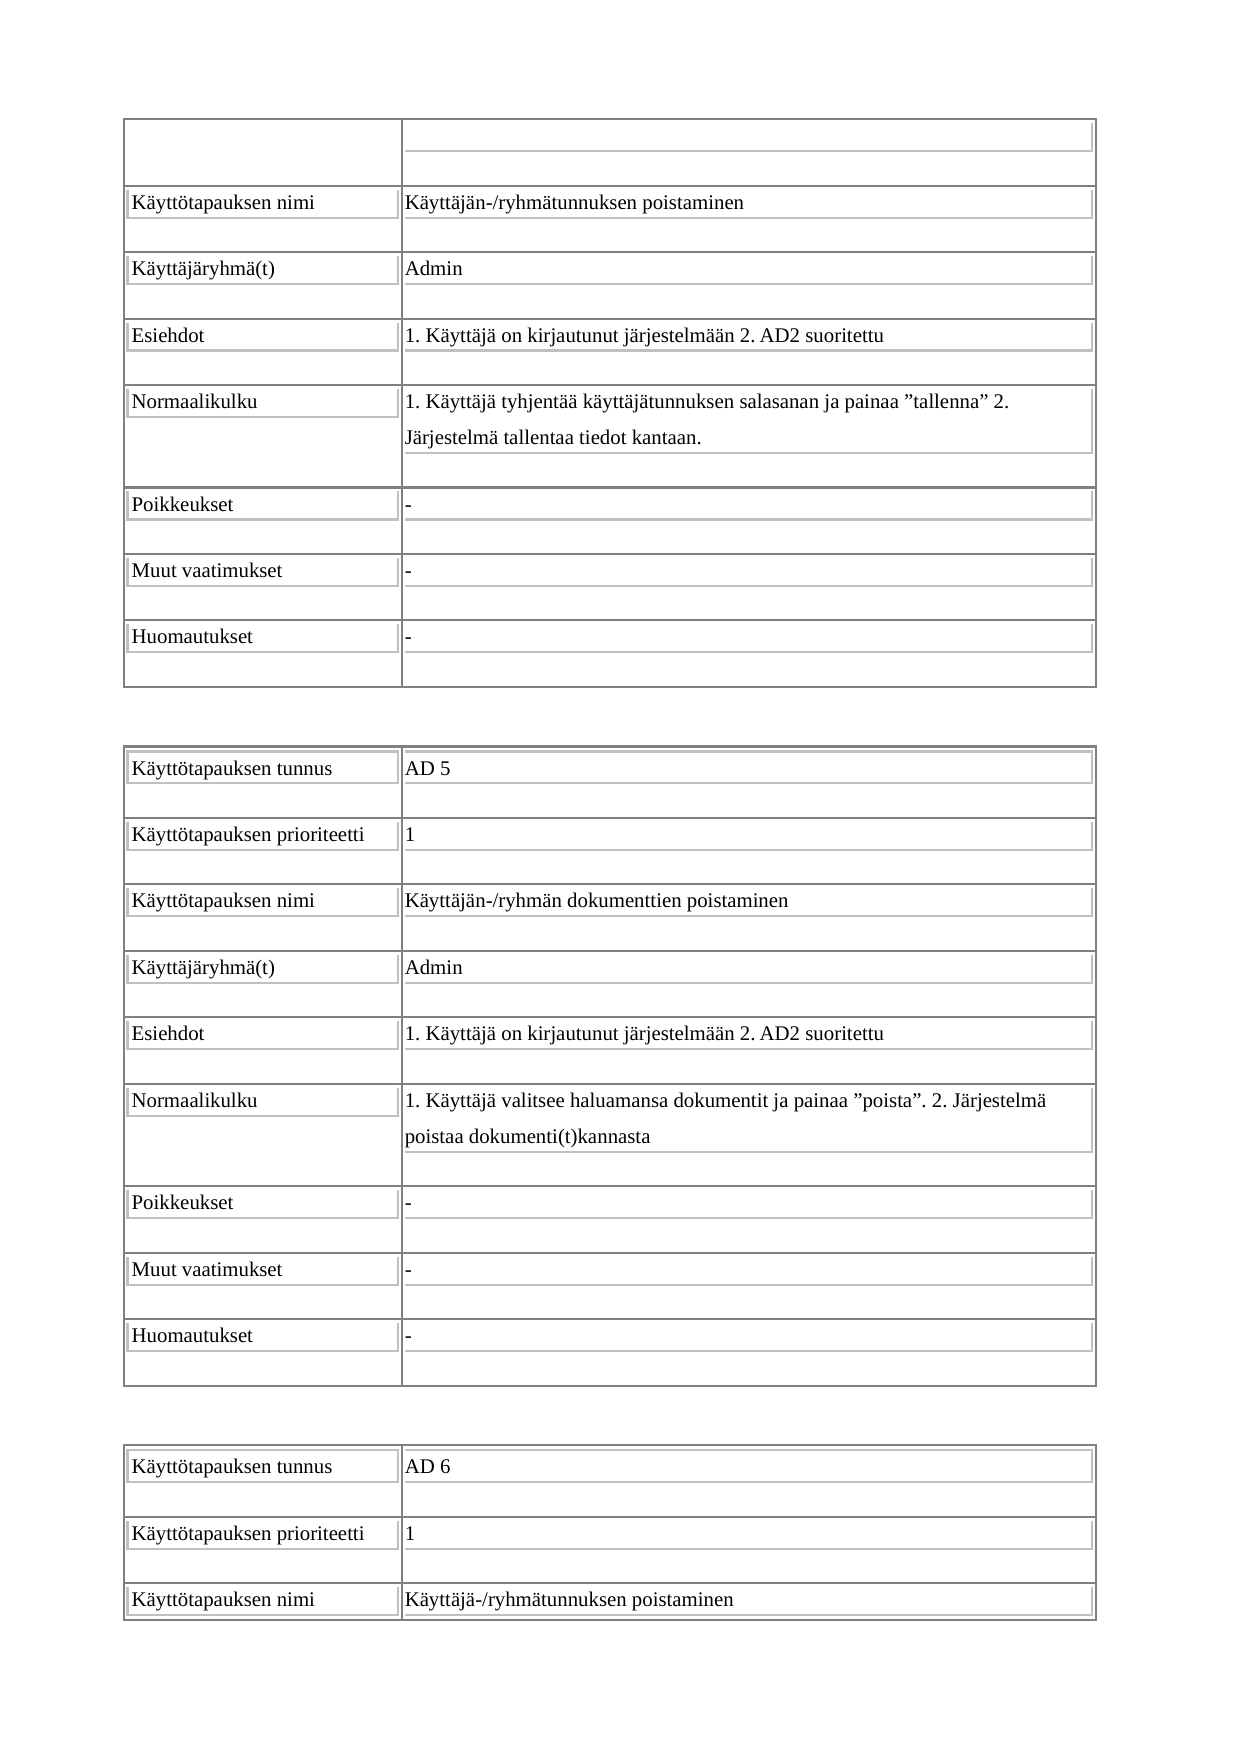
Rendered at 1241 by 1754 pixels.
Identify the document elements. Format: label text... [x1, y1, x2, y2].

table_cell Admin [403, 253, 1095, 317]
table_cell Normaalikulku [125, 1085, 401, 1185]
table_cell - [403, 621, 1095, 686]
table_cell Käyttötapauksen nimi [125, 187, 401, 251]
table_cell Käyttäjä-/ryhmätunnuksen poistaminen [403, 1584, 1095, 1619]
table_cell Käyttötapauksen nimi [125, 885, 401, 950]
table_cell 1 [403, 819, 1095, 883]
table_cell Käyttötapauksen prioriteetti [125, 819, 401, 883]
table_cell Käyttötapauksen nimi [125, 1584, 401, 1619]
table_cell Käyttäjäryhmä(t) [125, 952, 401, 1016]
table_cell Huomautukset [125, 1320, 401, 1384]
table_cell - [403, 555, 1095, 619]
table_cell 1. Käyttäjä valitsee haluamansa dokumentit ja painaa ”poista”. 2. Järjestelmä poistaa dokumenti(t)kannasta [403, 1085, 1095, 1185]
table_cell [125, 120, 401, 184]
table_cell - [403, 1320, 1095, 1384]
table_header Käyttötapauksen tunnus [125, 748, 401, 817]
table_cell 1 [403, 1518, 1095, 1582]
table_cell Admin [403, 952, 1095, 1016]
table_cell - [403, 489, 1095, 553]
table_cell Poikkeukset [125, 1187, 401, 1252]
table_cell Normaalikulku [125, 386, 401, 486]
table_header AD 6 [403, 1446, 1095, 1516]
table_cell Muut vaatimukset [125, 555, 401, 619]
table_cell Esiehdot [125, 1018, 401, 1083]
table_cell - [403, 1254, 1095, 1318]
table_header AD 5 [403, 748, 1095, 817]
table_cell Käyttötapauksen prioriteetti [125, 1518, 401, 1582]
table_cell [403, 120, 1095, 184]
table_cell 1. Käyttäjä on kirjautunut järjestelmään 2. AD2 suoritettu [403, 320, 1095, 384]
table_cell Muut vaatimukset [125, 1254, 401, 1318]
table_cell Huomautukset [125, 621, 401, 686]
table_cell Käyttäjän-/ryhmätunnuksen poistaminen [403, 187, 1095, 251]
table_header Käyttötapauksen tunnus [125, 1446, 401, 1516]
table_cell Käyttäjän-/ryhmän dokumenttien poistaminen [403, 885, 1095, 950]
table_cell 1. Käyttäjä tyhjentää käyttäjätunnuksen salasanan ja painaa ”tallenna” 2. Järjestelmä tallentaa tiedot kantaan. [403, 386, 1095, 486]
table_cell Poikkeukset [125, 489, 401, 553]
table_cell Esiehdot [125, 320, 401, 384]
table_cell 1. Käyttäjä on kirjautunut järjestelmään 2. AD2 suoritettu [403, 1018, 1095, 1083]
table_cell Käyttäjäryhmä(t) [125, 253, 401, 317]
table_cell - [403, 1187, 1095, 1252]
